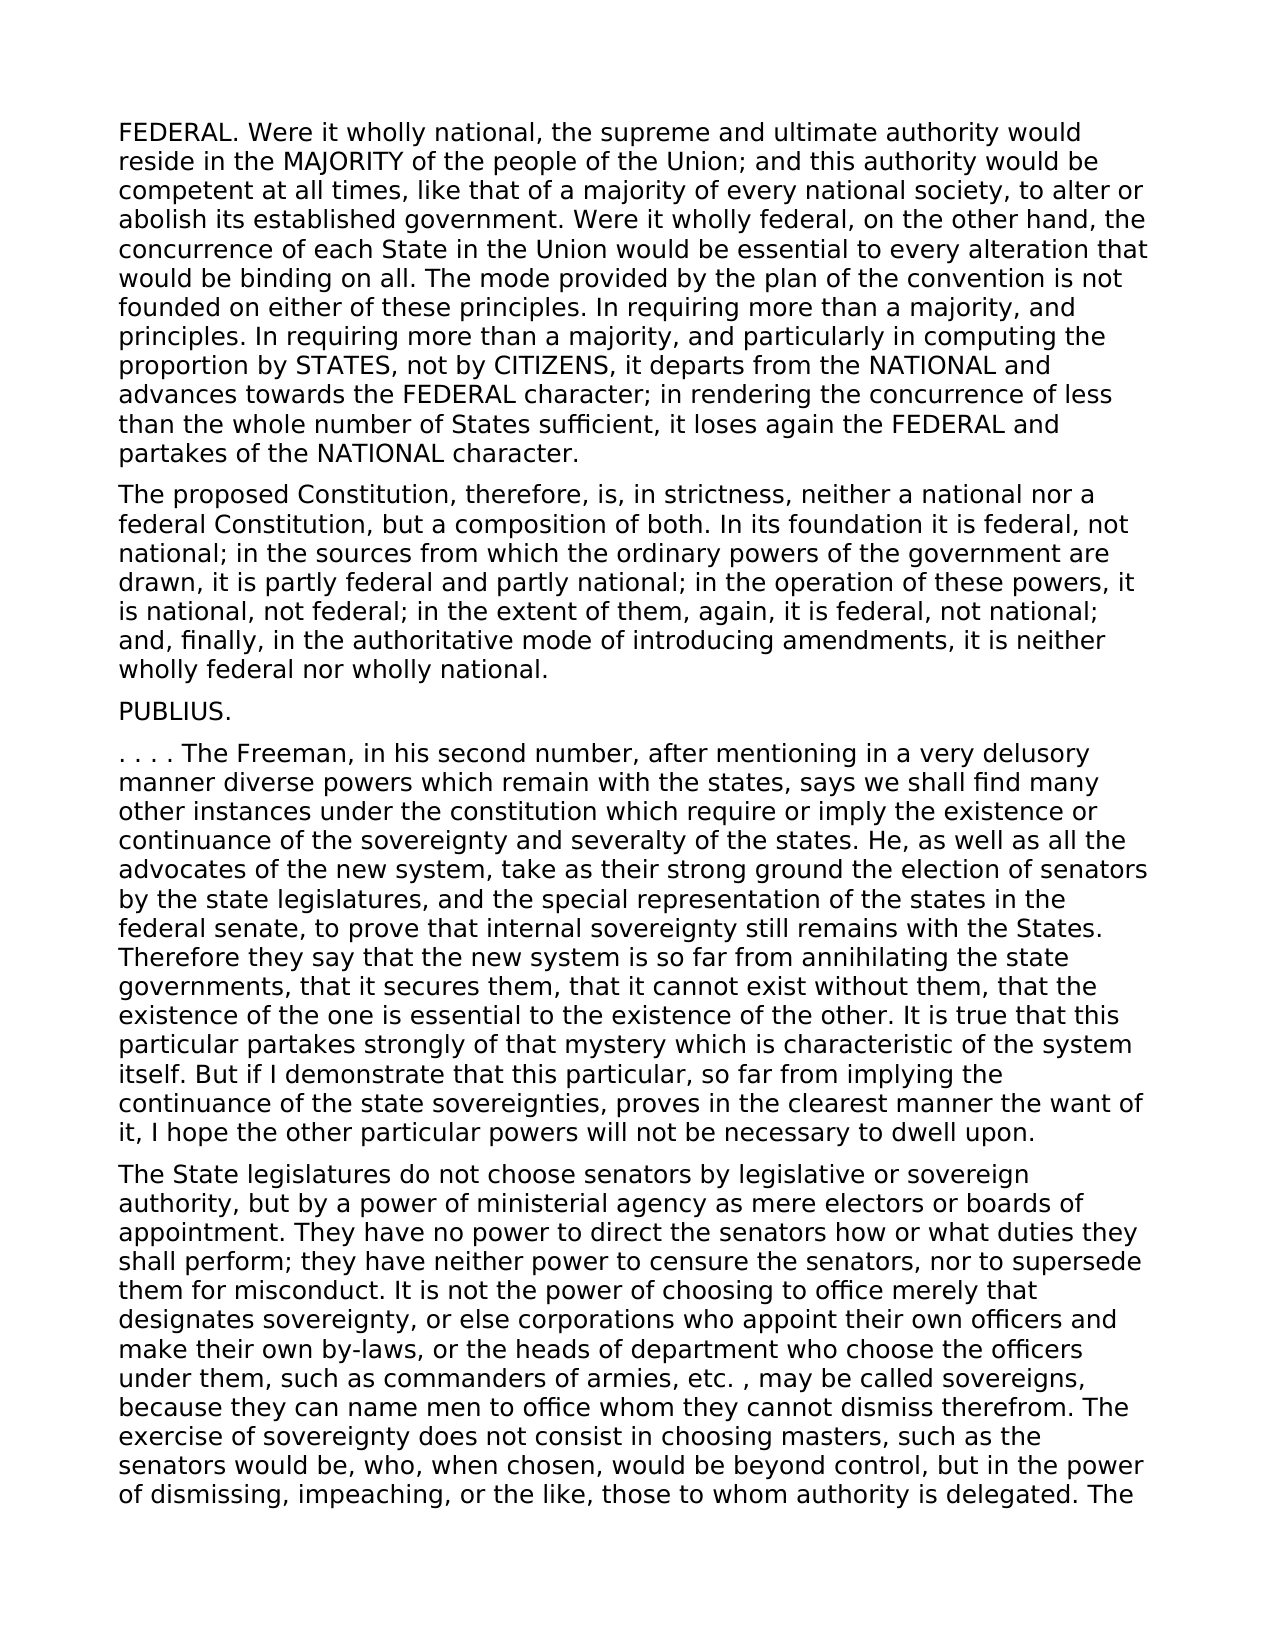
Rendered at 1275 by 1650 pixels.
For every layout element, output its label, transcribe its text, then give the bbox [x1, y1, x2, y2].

text The State legislatures do not choose senators by legislative or sovereign authority, but by a power of ministerial agency as mere electors or boards of appointment. They have no power to direct the senators how or what duties they shall perform; they have neither power to censure the senators, nor to supersede them for misconduct. It is not the power of choosing to office merely that designates sovereignty, or else corporations who appoint their own officers and make their own by-laws, or the heads of department who choose the officers under them, such as commanders of armies, etc. , may be called sovereigns, because they can name men to office whom they cannot dismiss therefrom. The exercise of sovereignty does not consist in choosing masters, such as the senators would be, who, when chosen, would be beyond control, but in the power of dismissing, impeaching, or the like, those to whom authority is delegated. The [118, 1160, 1157, 1510]
text . . . . The Freeman, in his second number, after mentioning in a very delusory manner diverse powers which remain with the states, says we shall find many other instances under the constitution which require or imply the existence or continuance of the sovereignty and severalty of the states. He, as well as all the advocates of the new system, take as their strong ground the election of senators by the state legislatures, and the special representation of the states in the federal senate, to prove that internal sovereignty still remains with the States. Therefore they say that the new system is so far from annihilating the state governments, that it secures them, that it cannot exist without them, that the existence of the one is essential to the existence of the other. It is true that this particular partakes strongly of that mystery which is characteristic of the system itself. But if I demonstrate that this particular, so far from implying the continuance of the state sovereignties, proves in the clearest manner the want of it, I hope the other particular powers will not be necessary to dwell upon. [118, 739, 1157, 1147]
text FEDERAL. Were it wholly national, the supreme and ultimate authority would reside in the MAJORITY of the people of the Union; and this authority would be competent at all times, like that of a majority of every national society, to alter or abolish its established government. Were it wholly federal, on the other hand, the concurrence of each State in the Union would be essential to every alteration that would be binding on all. The mode provided by the plan of the convention is not founded on either of these principles. In requiring more than a majority, and principles. In requiring more than a majority, and particularly in computing the proportion by STATES, not by CITIZENS, it departs from the NATIONAL and advances towards the FEDERAL character; in rendering the concurrence of less than the whole number of States sufficient, it loses again the FEDERAL and partakes of the NATIONAL character. [118, 118, 1157, 468]
text PUBLIUS. [118, 697, 1157, 726]
text The proposed Constitution, therefore, is, in strictness, neither a national nor a federal Constitution, but a composition of both. In its foundation it is federal, not national; in the sources from which the ordinary powers of the government are drawn, it is partly federal and partly national; in the operation of these powers, it is national, not federal; in the extent of them, again, it is federal, not national; and, finally, in the authoritative mode of introducing amendments, it is neither wholly federal nor wholly national. [118, 481, 1157, 685]
